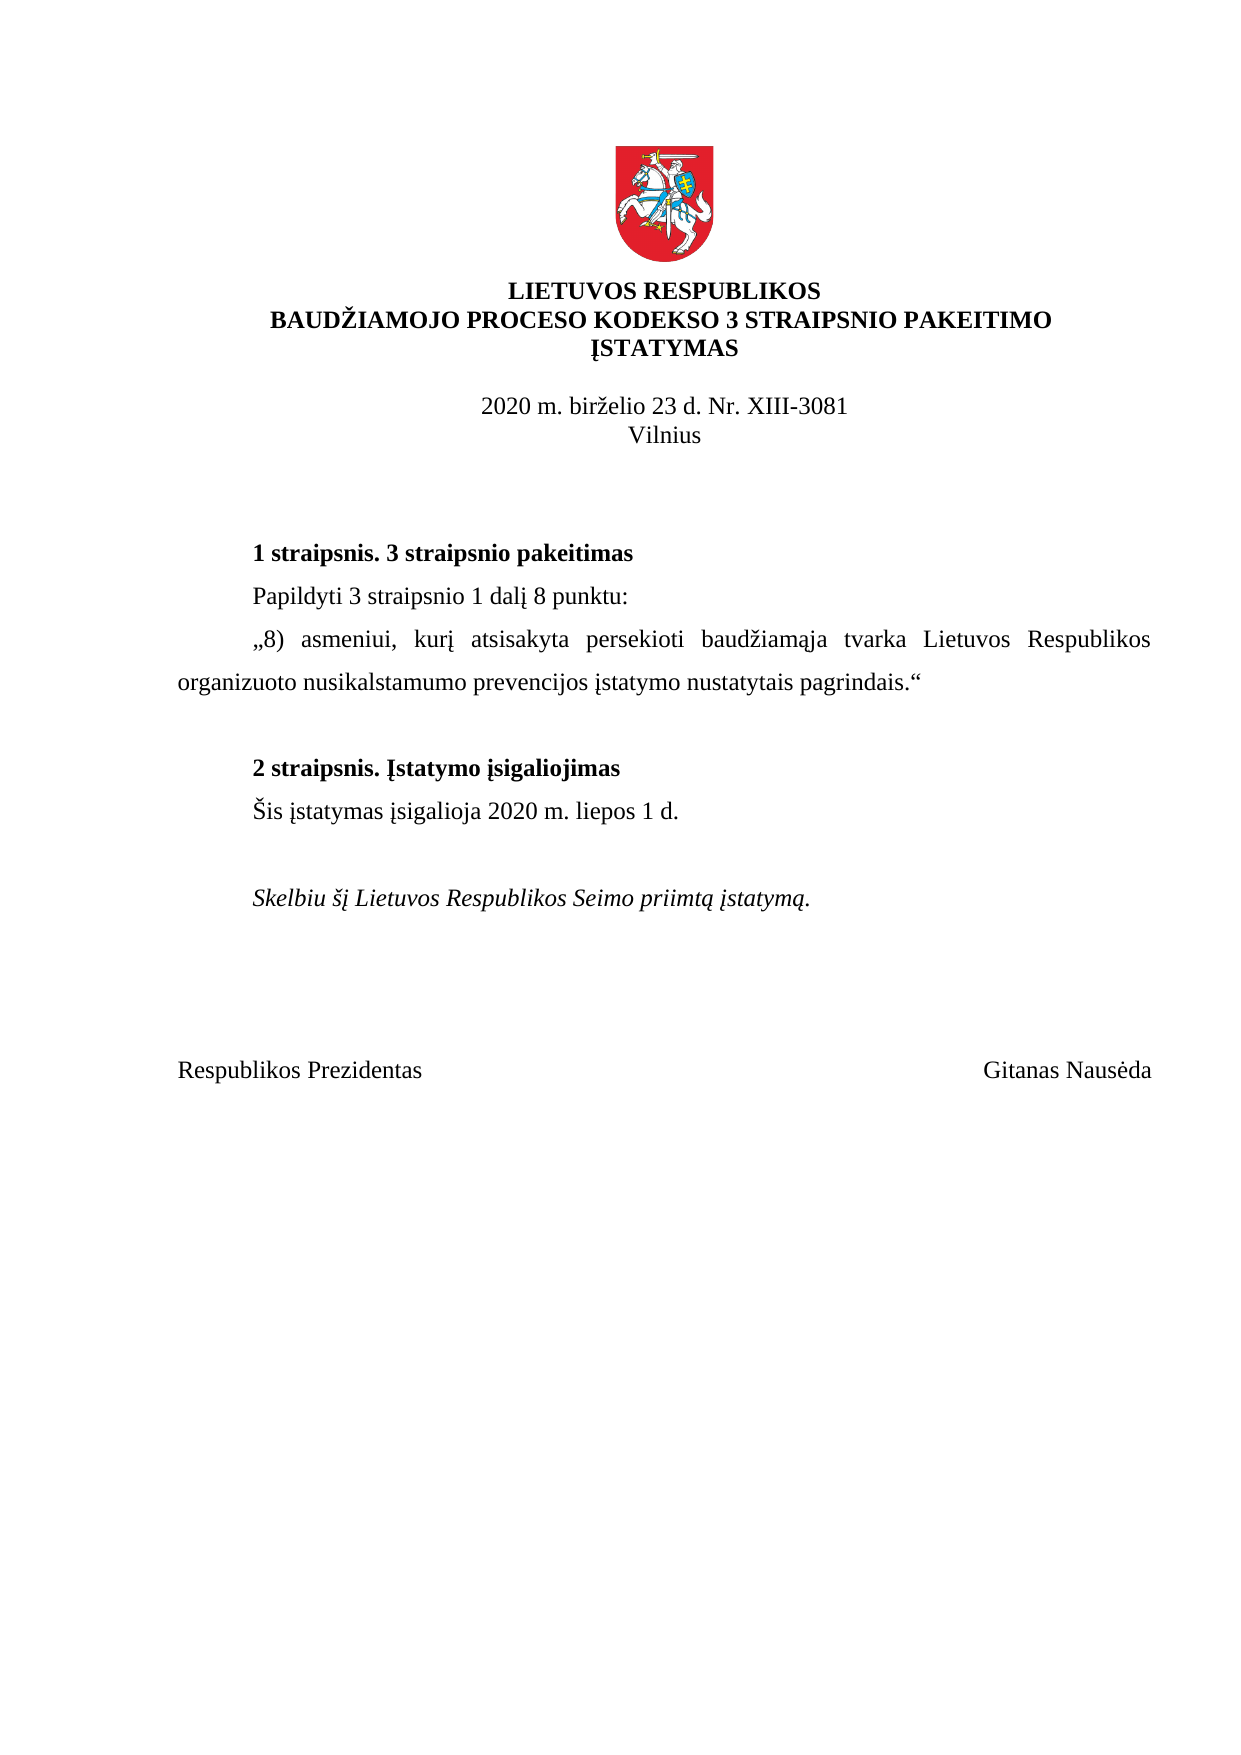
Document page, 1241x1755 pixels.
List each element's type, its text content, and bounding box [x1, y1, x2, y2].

text Respublikos Prezidentas Gitanas Nausėda [177, 1055, 1152, 1084]
text BAUDŽIAMOJO PROCESO KODEKSO 3 STRAIPSNIO PAKEITIMO [177, 305, 1152, 333]
text „8) asmeniui, kurį atsisakyta persekioti baudžiamąja tvarka Lietuvos Respublikos organizuoto nusikalstamumo prevencijos įstatymo nustatytais pagrindais.“ [177, 624, 1152, 696]
text Papildyti 3 straipsnio 1 dalį 8 punktu: [177, 581, 1152, 609]
text Šis įstatymas įsigalioja 2020 m. liepos 1 d. [177, 796, 1152, 825]
text LIETUVOS RESPUBLIKOS [177, 276, 1152, 305]
text 2 straipsnis. Įstatymo įsigaliojimas [177, 753, 1152, 782]
text ĮSTATYMAS [177, 333, 1152, 362]
text Skelbiu šį Lietuvos Respublikos Seimo priimtą įstatymą. [177, 883, 1152, 911]
text 1 straipsnis. 3 straipsnio pakeitimas [177, 538, 1152, 566]
text Vilnius [177, 420, 1152, 448]
text 2020 m. birželio 23 d. Nr. XIII-3081 [177, 391, 1152, 420]
